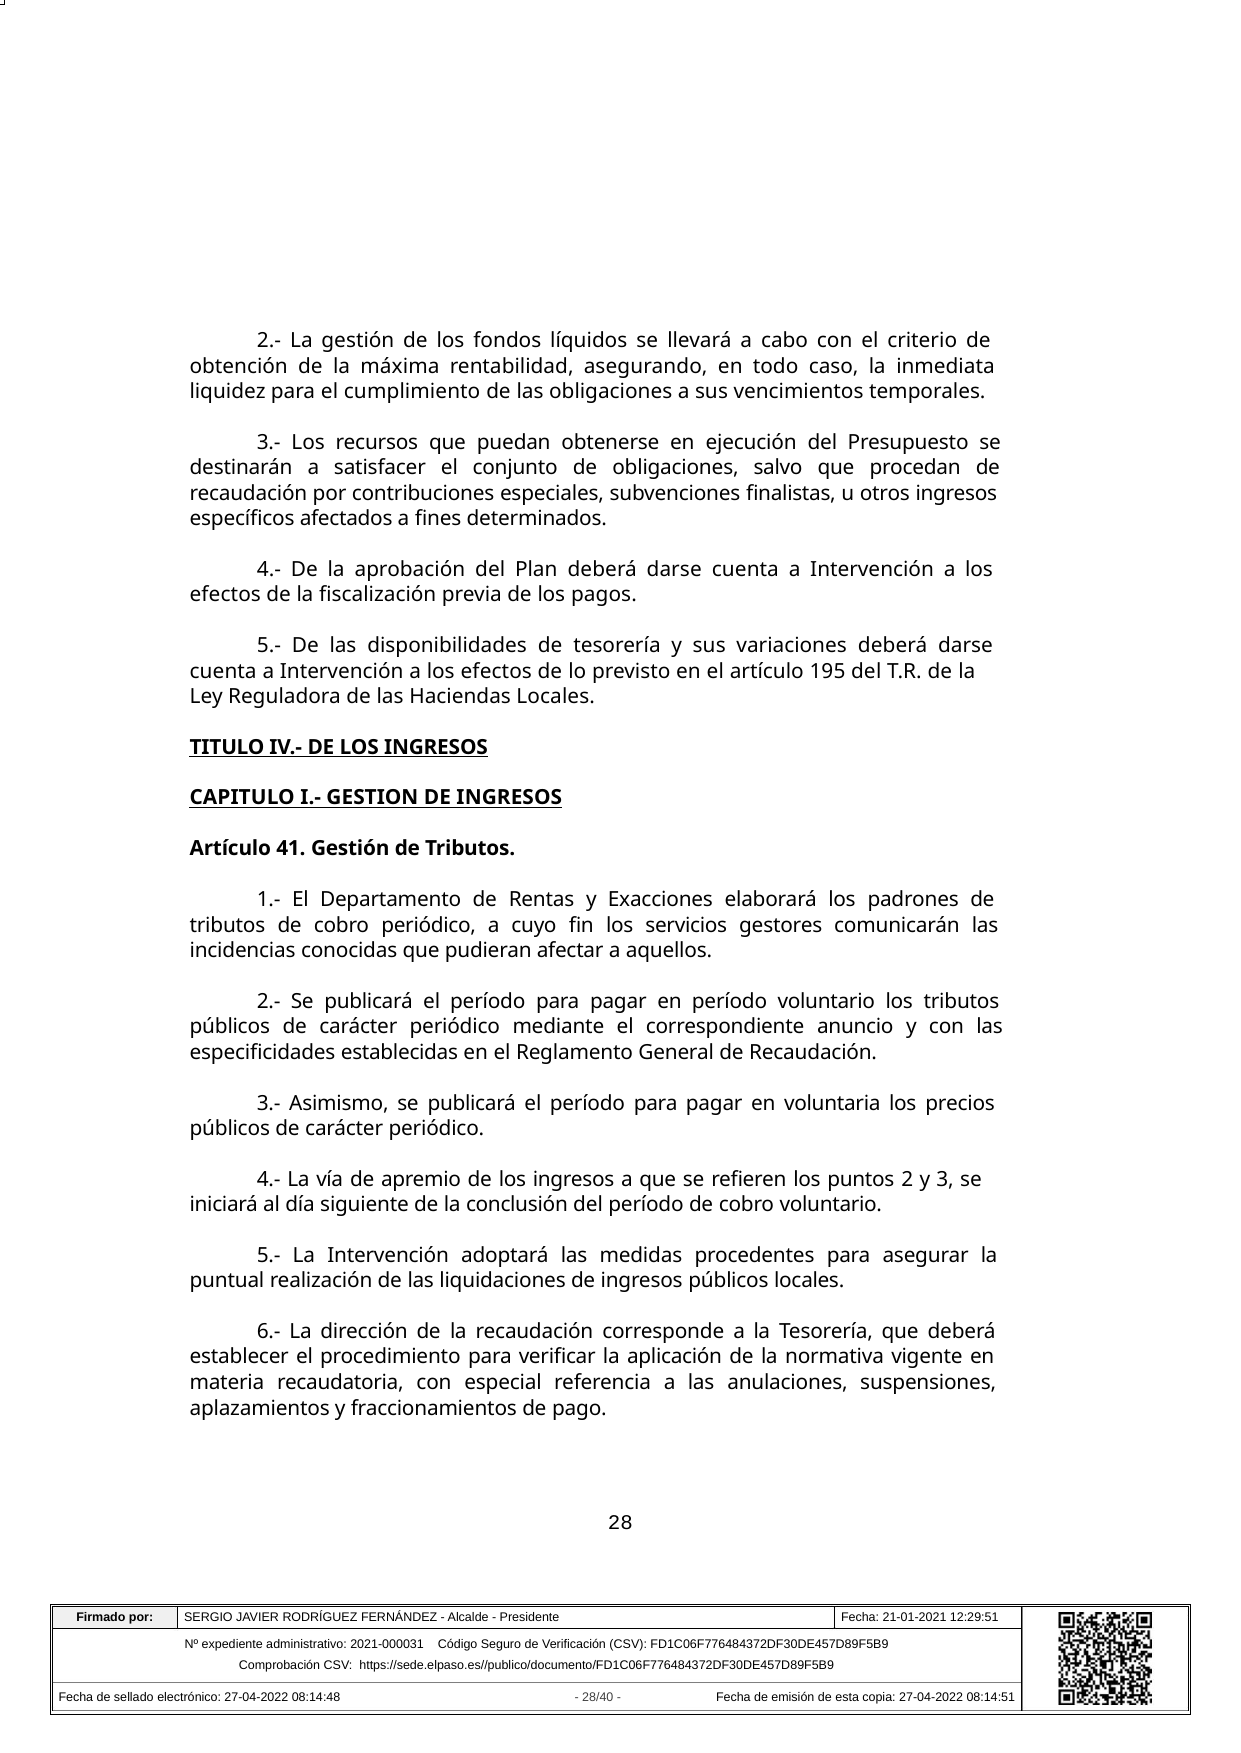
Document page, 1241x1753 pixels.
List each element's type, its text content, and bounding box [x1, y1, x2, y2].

text incidencias conocidas que pudieran afectar a aquellos. [189, 937, 1076, 962]
text - 28/40 - [574, 1691, 640, 1705]
picture [51, 1605, 1190, 1714]
text Fecha de emisión de esta copia: 27-04-2022 08:14:51 [716, 1690, 1040, 1704]
text 4.- De la aprobación del Plan deberá darse cuenta a Intervención a los [257, 556, 1076, 581]
text Artículo 41. Gestión de Tributos. [189, 835, 655, 861]
text iniciará al día siguiente de la conclusión del período de cobro voluntario. [189, 1191, 954, 1217]
text Fecha: 21-01-2021 12:29:51 [841, 1610, 1022, 1624]
text 2.- Se publicará el período para pagar en período voluntario los tributos [257, 988, 1077, 1013]
text públicos de carácter periódico mediante el correspondiente anuncio y con las [189, 1013, 1076, 1039]
text SERGIO JAVIER RODRÍGUEZ FERNÁNDEZ - Alcalde - Presidente [184, 1610, 586, 1624]
text 1.- El Departamento de Rentas y Exacciones elaborará los padrones de [257, 886, 1076, 912]
text efectos de la fiscalización previa de los pagos. [189, 581, 699, 607]
text 28 [608, 1511, 658, 1534]
text 4.- La vía de apremio de los ingresos a que se refieren los puntos 2 y 3, se [257, 1166, 1076, 1191]
text tributos de cobro periódico, a cuyo fin los servicios gestores comunicarán las [189, 912, 1076, 937]
text Firmado por: [76, 1610, 172, 1624]
text 2.- La gestión de los fondos líquidos se llevará a cabo con el criterio de [257, 327, 1076, 353]
text CAPITULO I.- GESTION DE INGRESOS [189, 784, 655, 810]
text materia recaudatoria, con especial referencia a las anulaciones, suspensiones, [189, 1369, 1077, 1394]
text Ley Reguladora de las Haciendas Locales. [189, 683, 1075, 708]
text 3.- Asimismo, se publicará el período para pagar en voluntaria los precios [257, 1089, 1076, 1115]
text 3.- Los recursos que puedan obtenerse en ejecución del Presupuesto se [257, 429, 1076, 454]
text liquidez para el cumplimiento de las obligaciones a sus vencimientos temporales. [189, 378, 1076, 404]
text Nº expediente administrativo: 2021-000031 Código Seguro de Verificación (CSV): FD1C06F776484372DF30DE457D89F5B9 [184, 1638, 914, 1652]
text destinarán a satisfacer el conjunto de obligaciones, salvo que procedan de [189, 454, 1076, 480]
text obtención de la máxima rentabilidad, asegurando, en todo caso, la inmediata [189, 353, 1076, 378]
text Fecha de sellado electrónico: 27-04-2022 08:14:48 [58, 1690, 365, 1704]
text establecer el procedimiento para verificar la aplicación de la normativa vigente en [189, 1343, 1077, 1369]
text 5.- La Intervención adoptará las medidas procedentes para asegurar la [257, 1242, 1076, 1267]
text TITULO IV.- DE LOS INGRESOS [189, 734, 655, 759]
text cuenta a Intervención a los efectos de lo previsto en el artículo 195 del T.R. de la [189, 658, 1075, 683]
text 5.- De las disponibilidades de tesorería y sus variaciones deberá darse [257, 632, 1076, 658]
text Comprobación CSV: https://sede.elpaso.es//publico/documento/FD1C06F776484372DF30DE457D89F5B9 [239, 1658, 914, 1672]
text recaudación por contribuciones especiales, subvenciones finalistas, u otros ingresos [189, 480, 1076, 505]
text 6.- La dirección de la recaudación corresponde a la Tesorería, que deberá [257, 1318, 1076, 1343]
text especificidades establecidas en el Reglamento General de Recaudación. [189, 1039, 1076, 1064]
text aplazamientos y fraccionamientos de pago. [189, 1394, 1077, 1420]
text puntual realización de las liquidaciones de ingresos públicos locales. [189, 1267, 911, 1293]
text específicos afectados a fines determinados. [189, 505, 1076, 531]
text públicos de carácter periódico. [189, 1115, 527, 1140]
